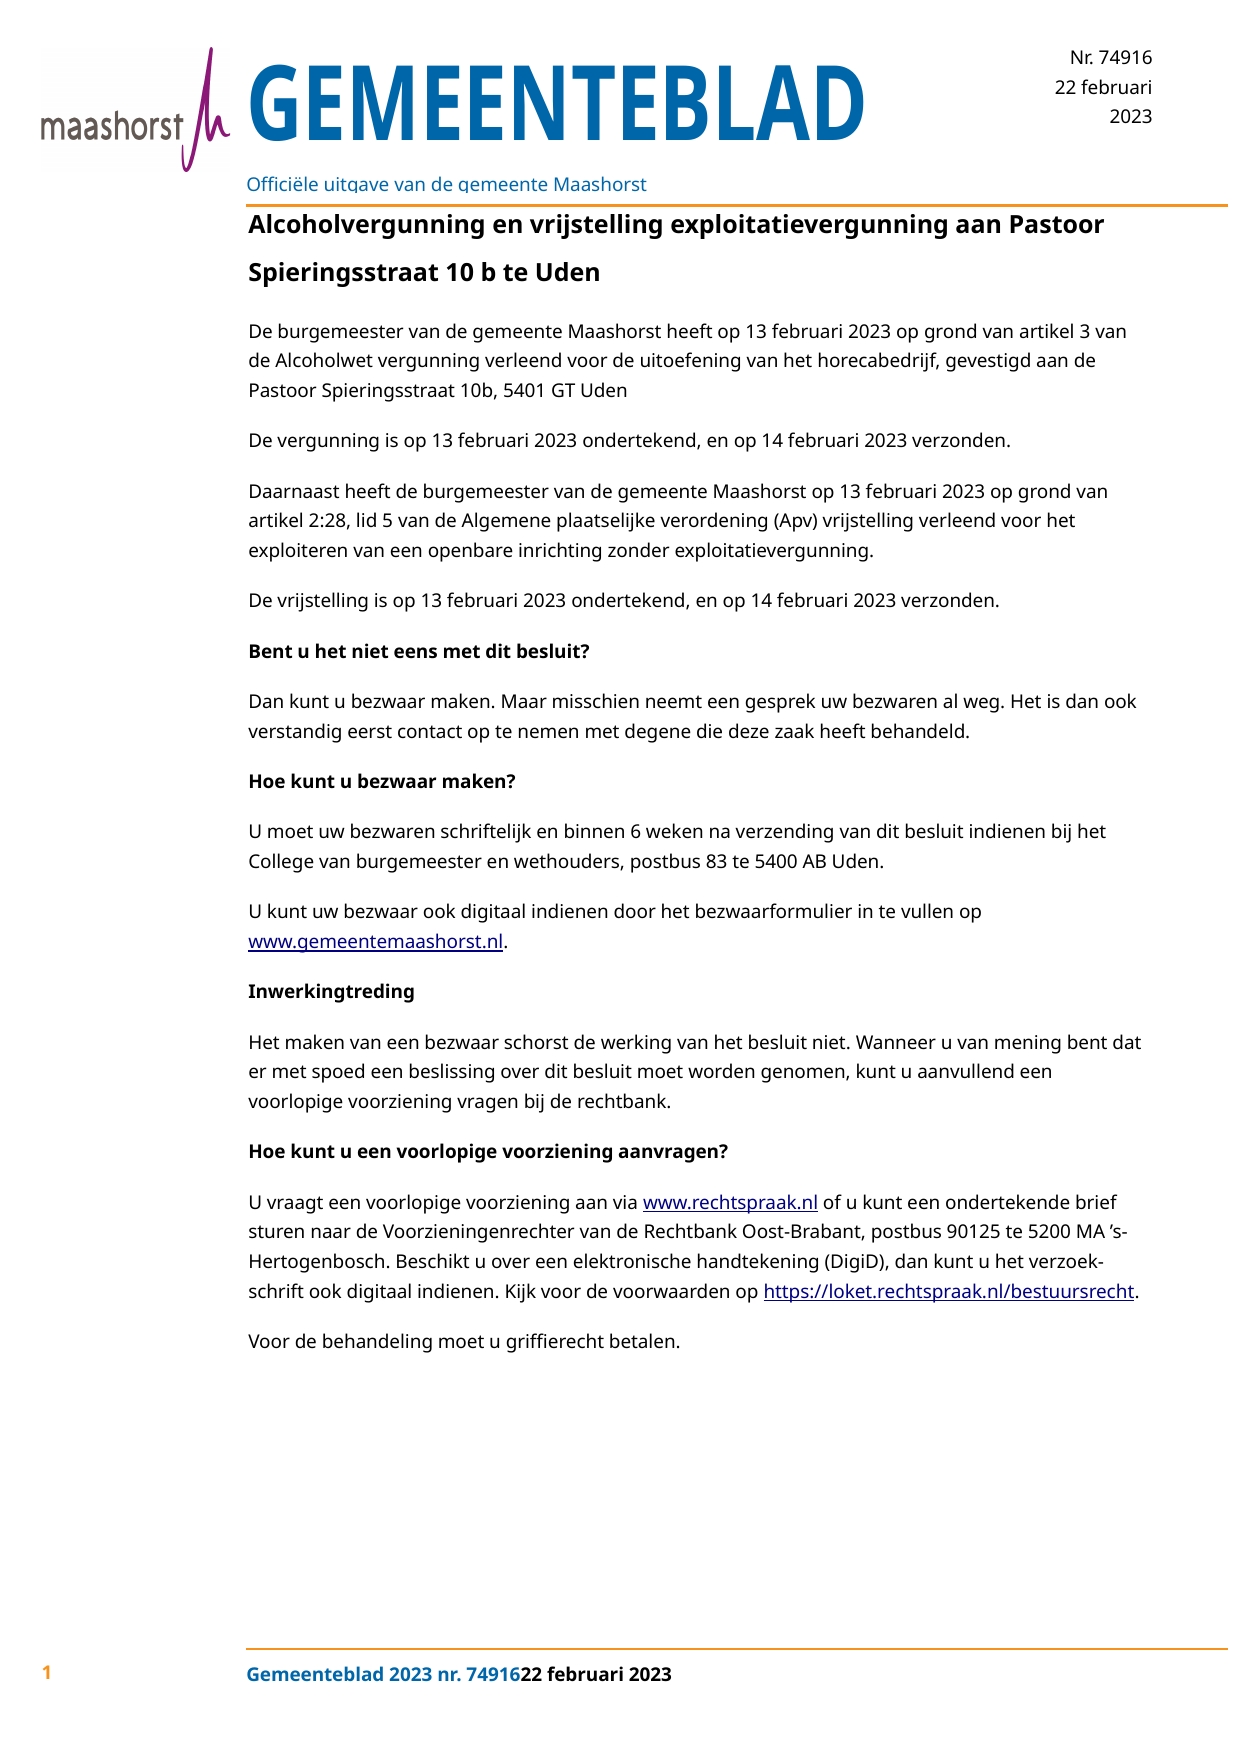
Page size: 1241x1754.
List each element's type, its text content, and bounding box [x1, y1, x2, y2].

text De vrijstelling is op 13 februari 2023 ondertekend, en op 14 februari 2023 verzonden. [248, 587, 1152, 613]
text Alcoholvergunning en vrijstelling exploitatievergunning aan Pastoor Spieringsstraat 10 b te Uden [248, 207, 1152, 288]
text Bent u het niet eens met dit besluit? [248, 638, 1152, 664]
text Het maken van een bezwaar schorst de werking van het besluit niet. Wanneer u van mening bent dat er met spoed een beslissing over dit besluit moet worden genomen, kunt u aanvullend een voorlopige voorziening vragen bij de rechtbank. [248, 1029, 1152, 1114]
text Voor de behandeling moet u griffierecht betalen. [248, 1328, 1152, 1354]
picture [41, 47, 231, 172]
text De burgemeester van de gemeente Maashorst heeft op 13 februari 2023 op grond van artikel 3 van de Alcoholwet vergunning verleend voor de uitoefening van het horecabedrijf, gevestigd aan de Pastoor Spieringsstraat 10b, 5401 GT Uden [248, 318, 1152, 403]
text Dan kunt u bezwaar maken. Maar misschien neemt een gesprek uw bezwaren al weg. Het is dan ook verstandig eerst contact op te nemen met degene die deze zaak heeft behandeld. [248, 688, 1152, 744]
text Daarnaast heeft de burgemeester van de gemeente Maashorst op 13 februari 2023 op grond van artikel 2:28, lid 5 van de Algemene plaatselijke verordening (Apv) vrijstelling verleend voor het exploiteren van een openbare inrichting zonder exploitatievergunning. [248, 478, 1152, 563]
text U vraagt een voorlopige voorziening aan via www.rechtspraak.nl of u kunt een ondertekende brief sturen naar de Voorzieningenrechter van de Rechtbank Oost-Brabant, postbus 90125 te 5200 MA ’s-Hertogenbosch. Beschikt u over een elektronische handtekening (DigiD), dan kunt u het verzoek-schrift ook digitaal indienen. Kijk voor de voorwaarden op https://loket.rechtspraak.nl/bestuursrecht. [248, 1189, 1152, 1304]
text De vergunning is op 13 februari 2023 ondertekend, en op 14 februari 2023 verzonden. [248, 427, 1152, 453]
text Hoe kunt u bezwaar maken? [248, 768, 1152, 794]
text Hoe kunt u een voorlopige voorziening aanvragen? [248, 1139, 1152, 1164]
text U moet uw bezwaren schriftelijk en binnen 6 weken na verzending van dit besluit indienen bij het College van burgemeester en wethouders, postbus 83 te 5400 AB Uden. [248, 819, 1152, 874]
text Inwerkingtreding [248, 979, 1152, 1004]
text U kunt uw bezwaar ook digitaal indienen door het bezwaarformulier in te vullen op www.gemeentemaashorst.nl. [248, 899, 1152, 954]
